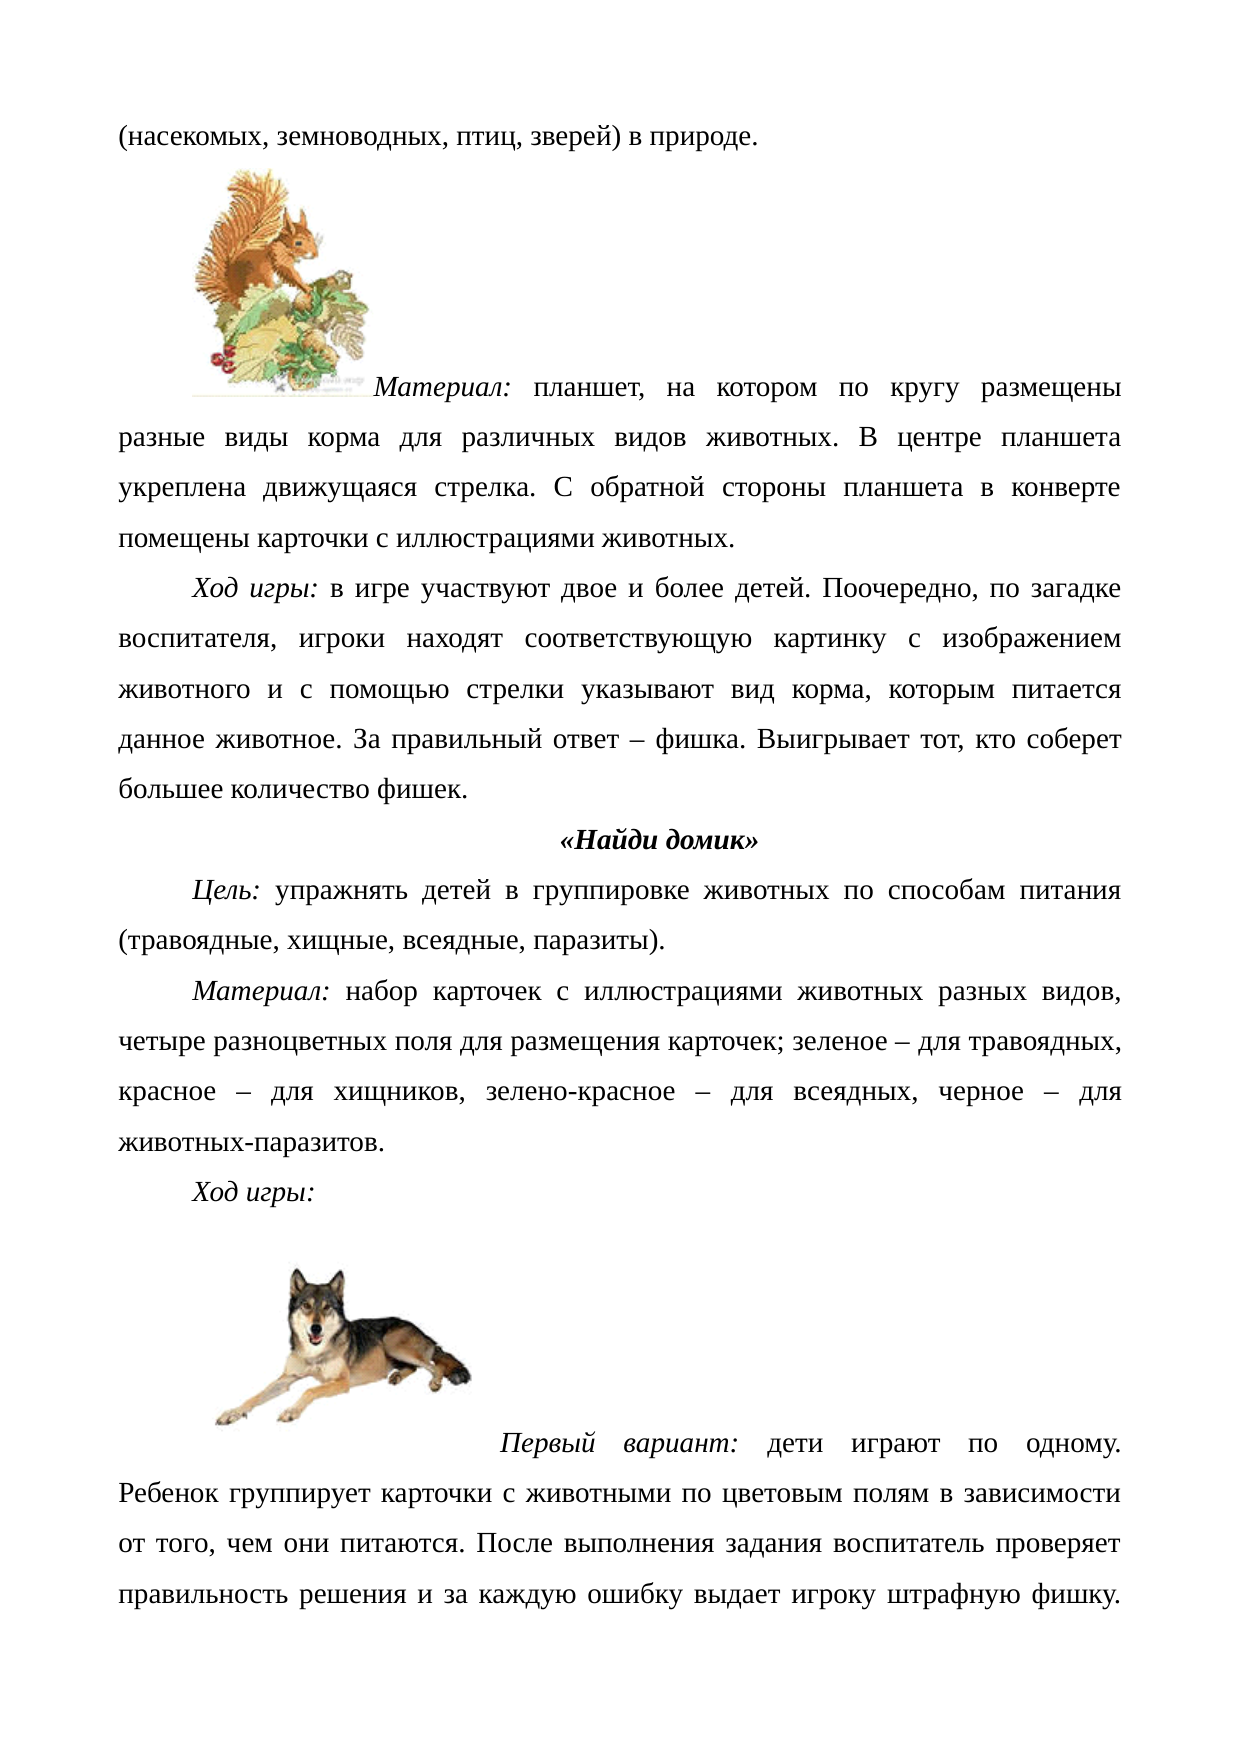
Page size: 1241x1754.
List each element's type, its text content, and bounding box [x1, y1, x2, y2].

text Материал: набор карточек с иллюстрациями животных разных видов, четыре разноцветных поля для размещения карточек; зеленое – для травоядных, красное – для хищников, зелено-красное – для всеядных, черное – для животных-паразитов. [118, 973, 1122, 1157]
text Первый вариант: дети играют по одному. Ребенок группирует карточки с животными по цветовым полям в зависимости от того, чем они питаются. После выполнения задания воспитатель проверяет правильность решения и за каждую ошибку выдает игроку штрафную фишку. [118, 1224, 1122, 1609]
text (насекомых, земноводных, птиц, зверей) в природе. [118, 118, 1122, 152]
text Ход игры: [118, 1174, 1122, 1207]
text Материал: планшет, на котором по кругу размещены разные виды корма для различных видов животных. В центре планшета укреплена движущаяся стрелка. С обратной стороны планшета в конверте помещены карточки с иллюстрациями животных. [118, 168, 1122, 553]
text Цель: упражнять детей в группировке животных по способам питания (травоядные, хищные, всеядные, паразиты). [118, 872, 1122, 956]
text «Найди домик» [118, 822, 1122, 855]
text Ход игры: в игре участвуют двое и более детей. Поочередно, по загадке воспитателя, игроки находят соответствующую картинку с изображением животного и с помощью стрелки указывают вид корма, которым питается данное животное. За правильный ответ – фишка. Выигрывает тот, кто соберет большее количество фишек. [118, 570, 1122, 805]
